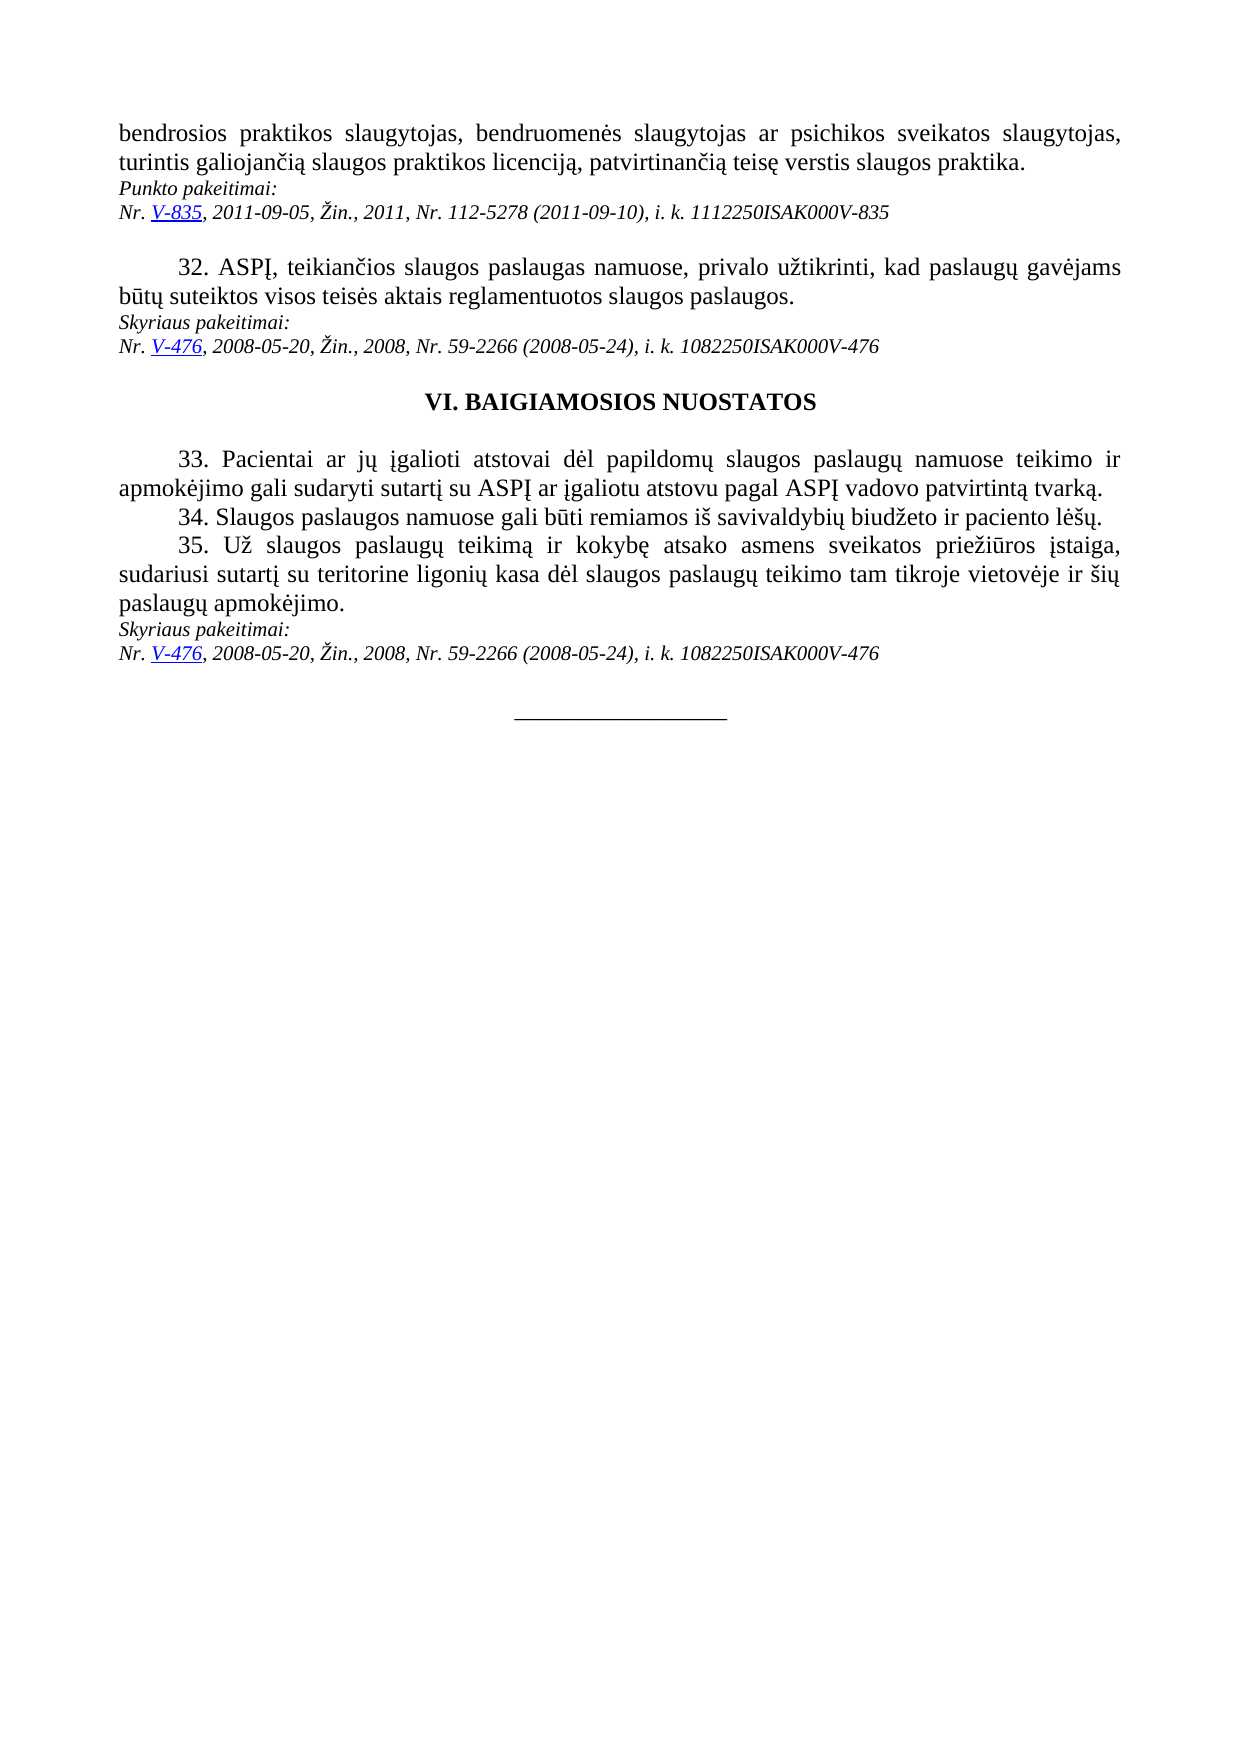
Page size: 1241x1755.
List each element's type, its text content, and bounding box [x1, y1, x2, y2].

text 33. Pacientai ar jų įgalioti atstovai dėl papildomų slaugos paslaugų namuose teikimo ir apmokėjimo gali sudaryti sutartį su ASPĮ ar įgaliotu atstovu pagal ASPĮ vadovo patvirtintą tvarką. [119, 444, 1122, 502]
text Skyriaus pakeitimai: [119, 310, 1122, 334]
text 34. Slaugos paslaugos namuose gali būti remiamos iš savivaldybių biudžeto ir paciento lėšų. [119, 502, 1122, 531]
text _________________ [119, 694, 1122, 722]
text Nr. V-476, 2008-05-20, Žin., 2008, Nr. 59-2266 (2008-05-24), i. k. 1082250ISAK000V-476 [119, 334, 1122, 358]
text Nr. V-835, 2011-09-05, Žin., 2011, Nr. 112-5278 (2011-09-10), i. k. 1112250ISAK000V-835 [119, 200, 1122, 224]
text VI. BAIGIAMOSIOS NUOSTATOS [119, 387, 1122, 416]
text Punkto pakeitimai: [119, 176, 1122, 200]
text bendrosios praktikos slaugytojas, bendruomenės slaugytojas ar psichikos sveikatos slaugytojas, turintis galiojančią slaugos praktikos licenciją, patvirtinančią teisę verstis slaugos praktika. [119, 118, 1122, 176]
text Skyriaus pakeitimai: [119, 617, 1122, 641]
text 32. ASPĮ, teikiančios slaugos paslaugas namuose, privalo užtikrinti, kad paslaugų gavėjams būtų suteiktos visos teisės aktais reglamentuotos slaugos paslaugos. [119, 252, 1122, 310]
text 35. Už slaugos paslaugų teikimą ir kokybę atsako asmens sveikatos priežiūros įstaiga, sudariusi sutartį su teritorine ligonių kasa dėl slaugos paslaugų teikimo tam tikroje vietovėje ir šių paslaugų apmokėjimo. [119, 531, 1122, 617]
text Nr. V-476, 2008-05-20, Žin., 2008, Nr. 59-2266 (2008-05-24), i. k. 1082250ISAK000V-476 [119, 641, 1122, 665]
